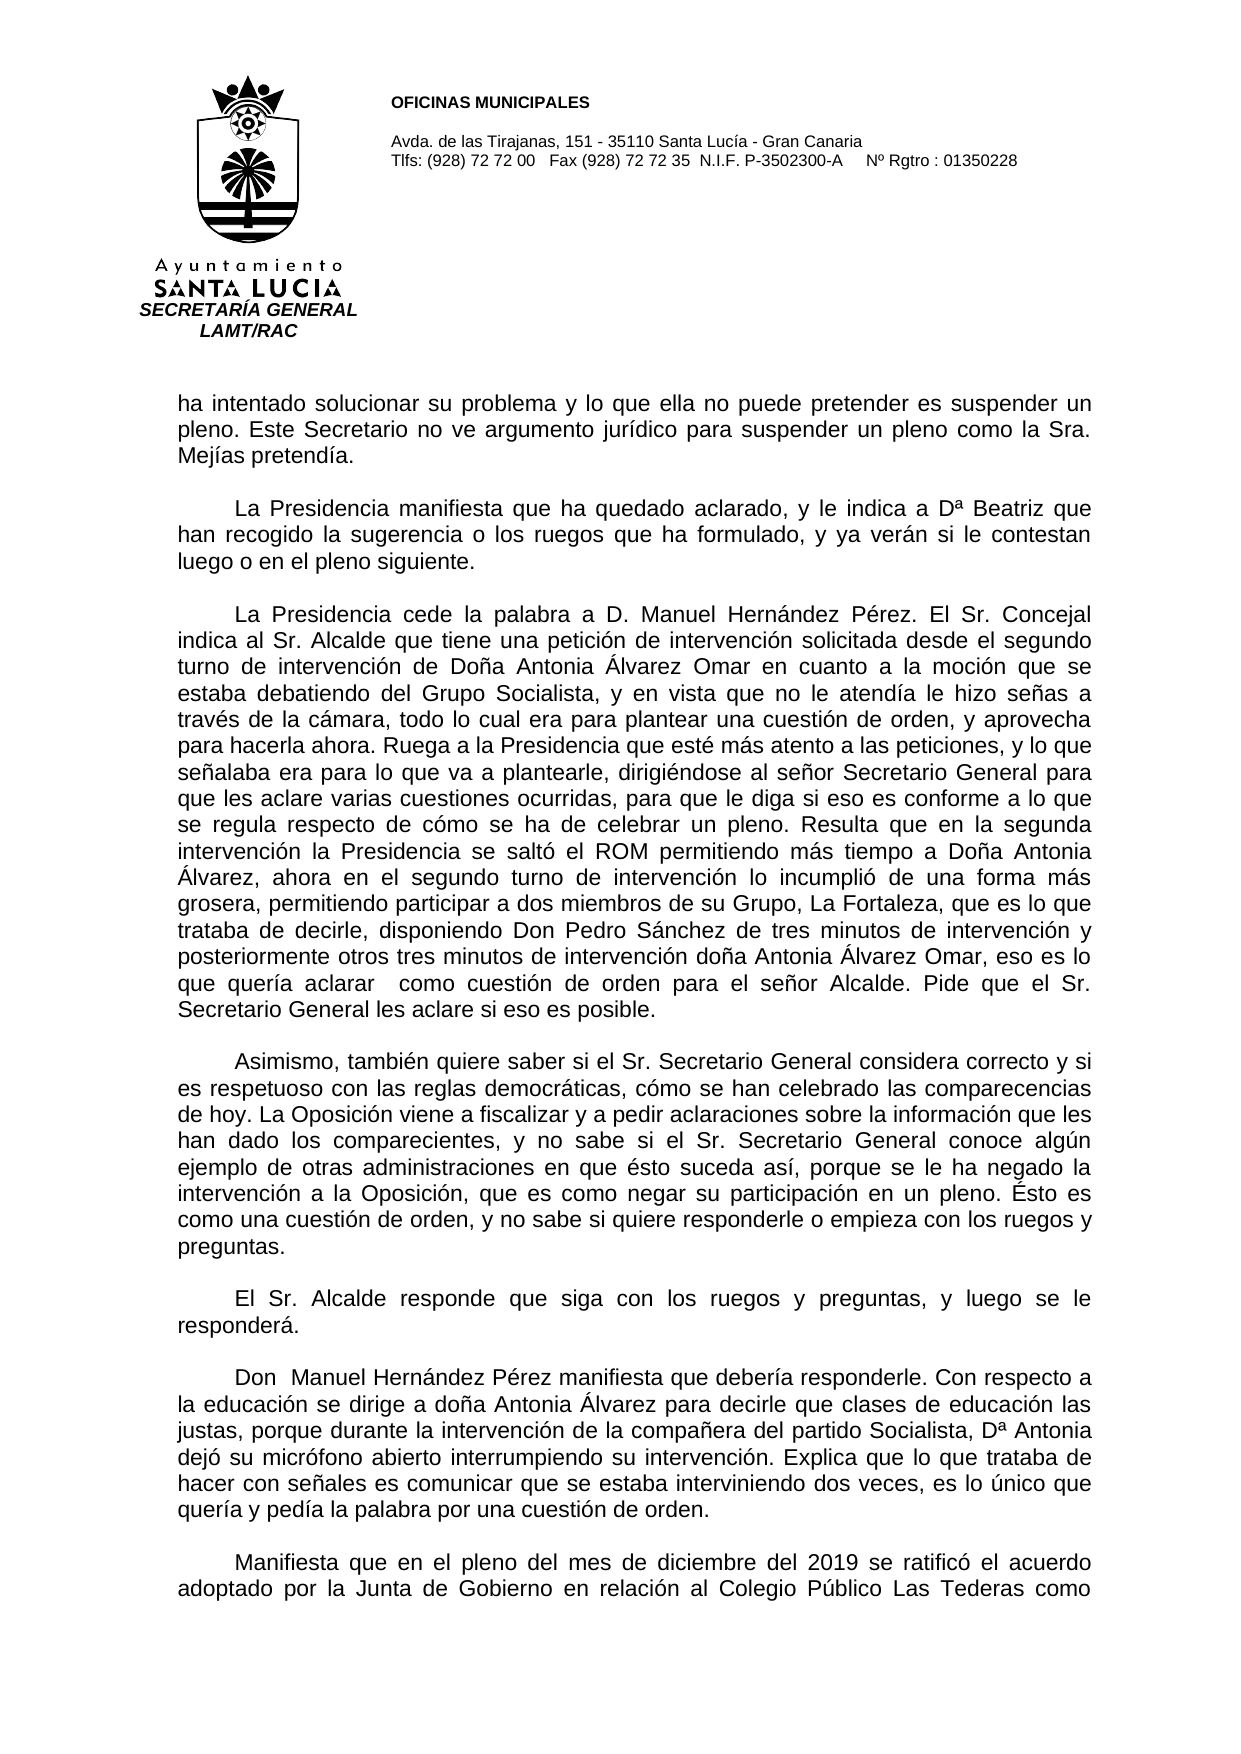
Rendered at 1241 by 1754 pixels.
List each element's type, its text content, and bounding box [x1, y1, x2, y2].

text Asimismo, también quiere saber si el Sr. Secretario General considera correcto y si es respetuoso con las reglas democráticas, cómo se han celebrado las comparecencias de hoy. La Oposición viene a fiscalizar y a pedir aclaraciones sobre la información que les han dado los comparecientes, y no sabe si el Sr. Secretario General conoce algún ejemplo de otras administraciones en que ésto suceda así, porque se le ha negado la intervención a la Oposición, que es como negar su participación en un pleno. Ésto es como una cuestión de orden, y no sabe si quiere responderle o empieza con los ruegos y preguntas. [177, 1048, 1092, 1259]
text Don Manuel Hernández Pérez manifiesta que debería responderle. Con respecto a la educación se dirige a doña Antonia Álvarez para decirle que clases de educación las justas, porque durante la intervención de la compañera del partido Socialista, Dª Antonia dejó su micrófono abierto interrumpiendo su intervención. Explica que lo que trataba de hacer con señales es comunicar que se estaba interviniendo dos veces, es lo único que quería y pedía la palabra por una cuestión de orden. [177, 1364, 1092, 1522]
text La Presidencia manifiesta que ha quedado aclarado, y le indica a Dª Beatriz que han recogido la sugerencia o los ruegos que ha formulado, y ya verán si le contestan luego o en el pleno siguiente. [177, 495, 1092, 574]
text La Presidencia cede la palabra a D. Manuel Hernández Pérez. El Sr. Concejal indica al Sr. Alcalde que tiene una petición de intervención solicitada desde el segundo turno de intervención de Doña Antonia Álvarez Omar en cuanto a la moción que se estaba debatiendo del Grupo Socialista, y en vista que no le atendía le hizo señas a través de la cámara, todo lo cual era para plantear una cuestión de orden, y aprovecha para hacerla ahora. Ruega a la Presidencia que esté más atento a las peticiones, y lo que señalaba era para lo que va a plantearle, dirigiéndose al señor Secretario General para que les aclare varias cuestiones ocurridas, para que le diga si eso es conforme a lo que se regula respecto de cómo se ha de celebrar un pleno. Resulta que en la segunda intervención la Presidencia se saltó el ROM permitiendo más tiempo a Doña Antonia Álvarez, ahora en el segundo turno de intervención lo incumplió de una forma más grosera, permitiendo participar a dos miembros de su Grupo, La Fortaleza, que es lo que trataba de decirle, disponiendo Don Pedro Sánchez de tres minutos de intervención y posteriormente otros tres minutos de intervención doña Antonia Álvarez Omar, eso es lo que quería aclarar como cuestión de orden para el señor Alcalde. Pide que el Sr. Secretario General les aclare si eso es posible. [177, 601, 1092, 1022]
text El Sr. Alcalde responde que siga con los ruegos y preguntas, y luego se le responderá. [177, 1285, 1092, 1338]
text ha intentado solucionar su problema y lo que ella no puede pretender es suspender un pleno. Este Secretario no ve argumento jurídico para suspender un pleno como la Sra. Mejías pretendía. [177, 390, 1092, 469]
text Manifiesta que en el pleno del mes de diciembre del 2019 se ratificó el acuerdo adoptado por la Junta de Gobierno en relación al Colegio Público Las Tederas como [177, 1548, 1092, 1601]
